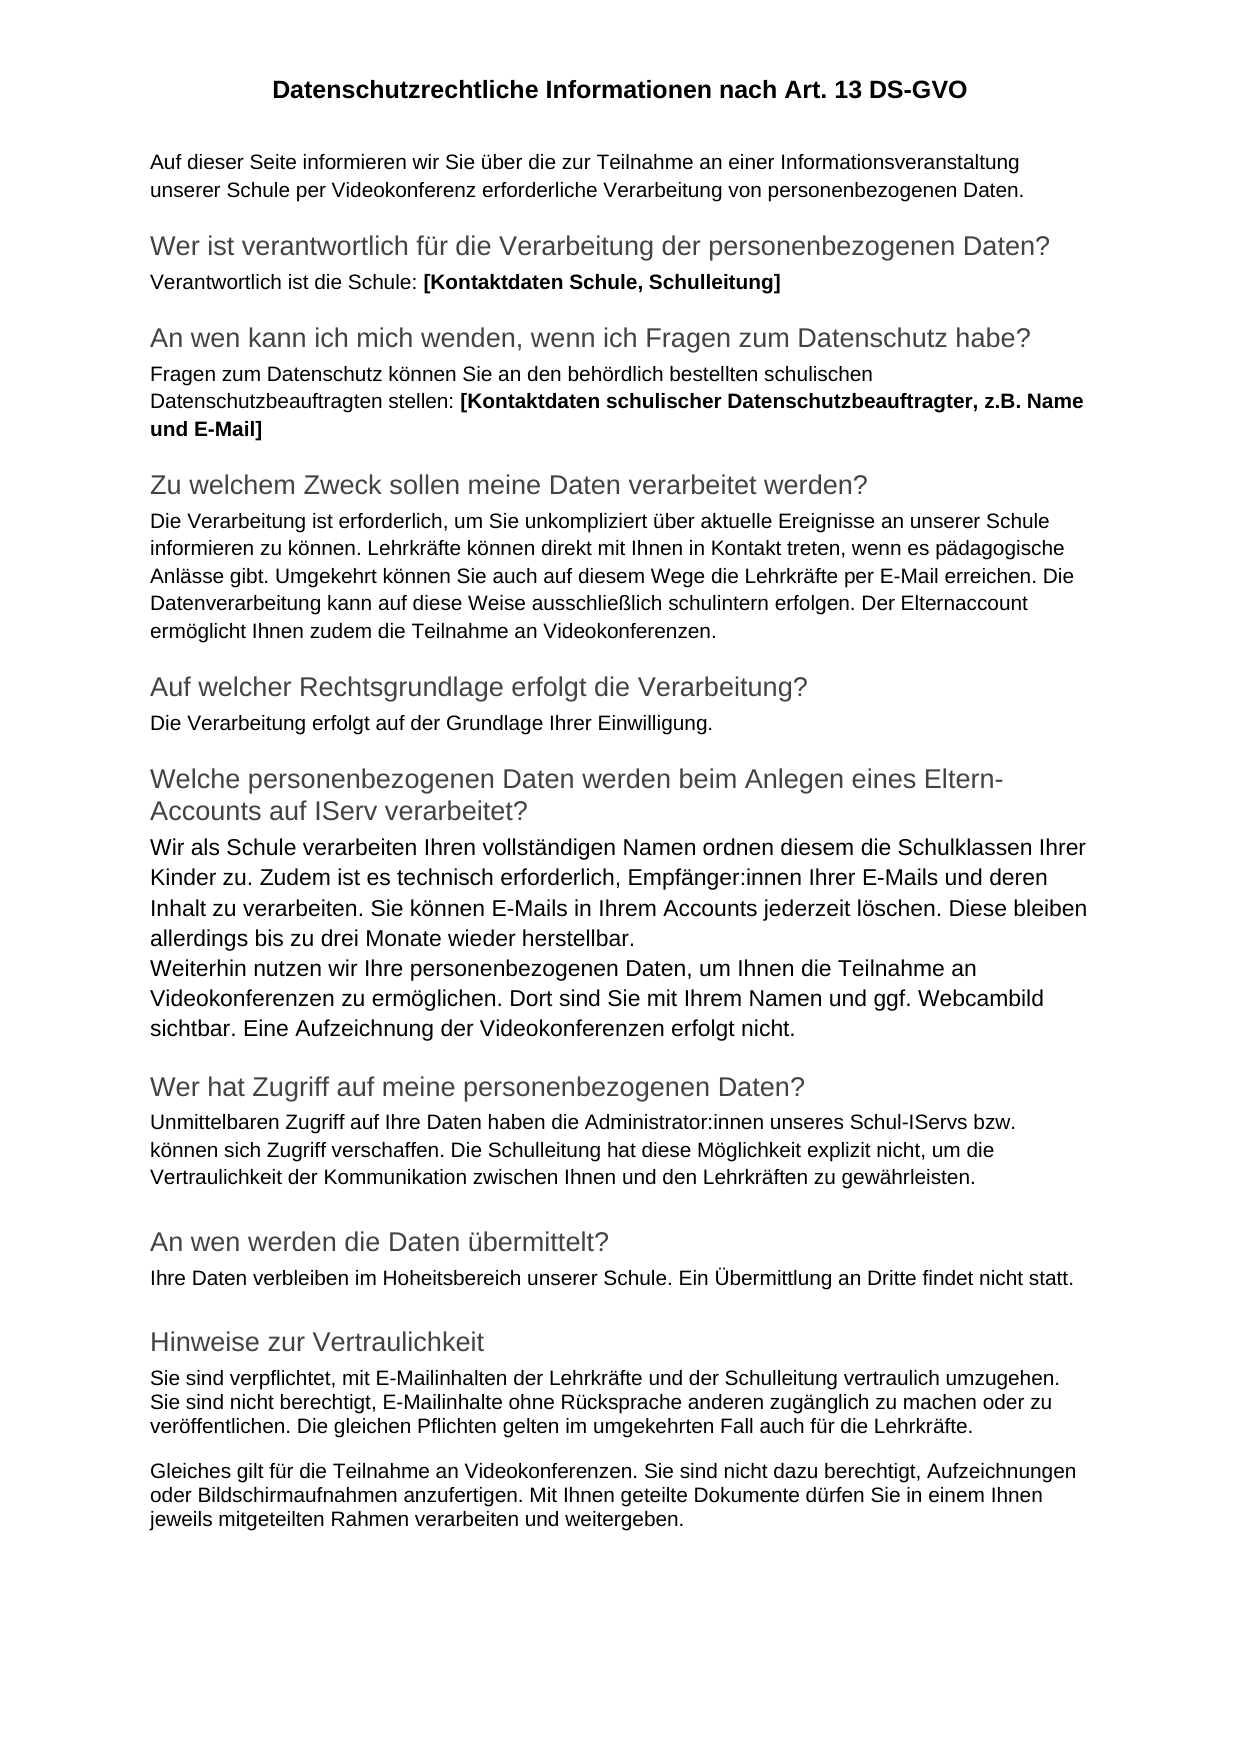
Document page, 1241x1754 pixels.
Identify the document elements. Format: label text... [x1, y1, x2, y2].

text Unmittelbaren Zugriff auf Ihre Daten haben die Administrator:innen unseres Schul-IServs bzw. können sich Zugriff verschaffen. Die Schulleitung hat diese Möglichkeit explizit nicht, um die Vertraulichkeit der Kommunikation zwischen Ihnen und den Lehrkräften zu gewährleisten. [150, 1110, 1090, 1189]
text Sie sind verpflichtet, mit E-Mailinhalten der Lehrkräfte und der Schulleitung vertraulich umzugehen. Sie sind nicht berechtigt, E-Mailinhalte ohne Rücksprache anderen zugänglich zu machen oder zu veröffentlichen. Die gleichen Pflichten gelten im umgekehrten Fall auch für die Lehrkräfte. [150, 1366, 1090, 1438]
subtitle Auf welcher Rechtsgrundlage erfolgt die Verarbeitung? [150, 671, 1090, 702]
text Hinweise zur Vertraulichkeit [150, 1326, 1090, 1358]
text Wir als Schule verarbeiten Ihren vollständigen Namen ordnen diesem die Schulklassen Ihrer Kinder zu. Zudem ist es technisch erforderlich, Empfänger:innen Ihrer E-Mails und deren Inhalt zu verarbeiten. Sie können E-Mails in Ihrem Accounts jederzeit löschen. Diese bleiben allerdings bis zu drei Monate wieder herstellbar. [150, 834, 1090, 951]
subtitle Wer hat Zugriff auf meine personenbezogenen Daten? [150, 1071, 1090, 1102]
text Verantwortlich ist die Schule: [Kontaktdaten Schule, Schulleitung] [150, 269, 1090, 293]
subtitle Zu welchem Zweck sollen meine Daten verarbeitet werden? [150, 469, 1090, 500]
subtitle An wen werden die Daten übermittelt? [150, 1226, 1090, 1257]
text Weiterhin nutzen wir Ihre personenbezogenen Daten, um Ihnen die Teilnahme an Videokonferenzen zu ermöglichen. Dort sind Sie mit Ihrem Namen und ggf. Webcambild sichtbar. Eine Aufzeichnung der Videokonferenzen erfolgt nicht. [150, 955, 1090, 1042]
text Die Verarbeitung ist erforderlich, um Sie unkompliziert über aktuelle Ereignisse an unserer Schule informieren zu können. Lehrkräfte können direkt mit Ihnen in Kontakt treten, wenn es pädagogische Anlässe gibt. Umgekehrt können Sie auch auf diesem Wege die Lehrkräfte per E-Mail erreichen. Die Datenverarbeitung kann auf diese Weise ausschließlich schulintern erfolgen. Der Elternaccount ermöglicht Ihnen zudem die Teilnahme an Videokonferenzen. [150, 509, 1090, 643]
subtitle Welche personenbezogenen Daten werden beim Anlegen eines Eltern-Accounts auf IServ verarbeitet? [150, 763, 1090, 826]
text Gleiches gilt für die Teilnahme an Videokonferenzen. Sie sind nicht dazu berechtigt, Aufzeichnungen oder Bildschirmaufnahmen anzufertigen. Mit Ihnen geteilte Dokumente dürfen Sie in einem Ihnen jeweils mitgeteilten Rahmen verarbeiten und weitergeben. [150, 1459, 1090, 1531]
text Fragen zum Datenschutz können Sie an den behördlich bestellten schulischen Datenschutzbeauftragten stellen: [Kontaktdaten schulischer Datenschutzbeauftragter, z.B. Name und E-Mail] [150, 362, 1090, 441]
subtitle Wer ist verantwortlich für die Verarbeitung der personenbezogenen Daten? [150, 230, 1090, 261]
text Ihre Daten verbleiben im Hoheitsbereich unserer Schule. Ein Übermittlung an Dritte findet nicht statt. [150, 1266, 1090, 1289]
text Die Verarbeitung erfolgt auf der Grundlage Ihrer Einwilligung. [150, 711, 1090, 735]
text Auf dieser Seite informieren wir Sie über die zur Teilnahme an einer Informationsveranstaltung unserer Schule per Videokonferenz erforderliche Verarbeitung von personenbezogenen Daten. [150, 150, 1090, 201]
subtitle An wen kann ich mich wenden, wenn ich Fragen zum Datenschutz habe? [150, 322, 1090, 353]
